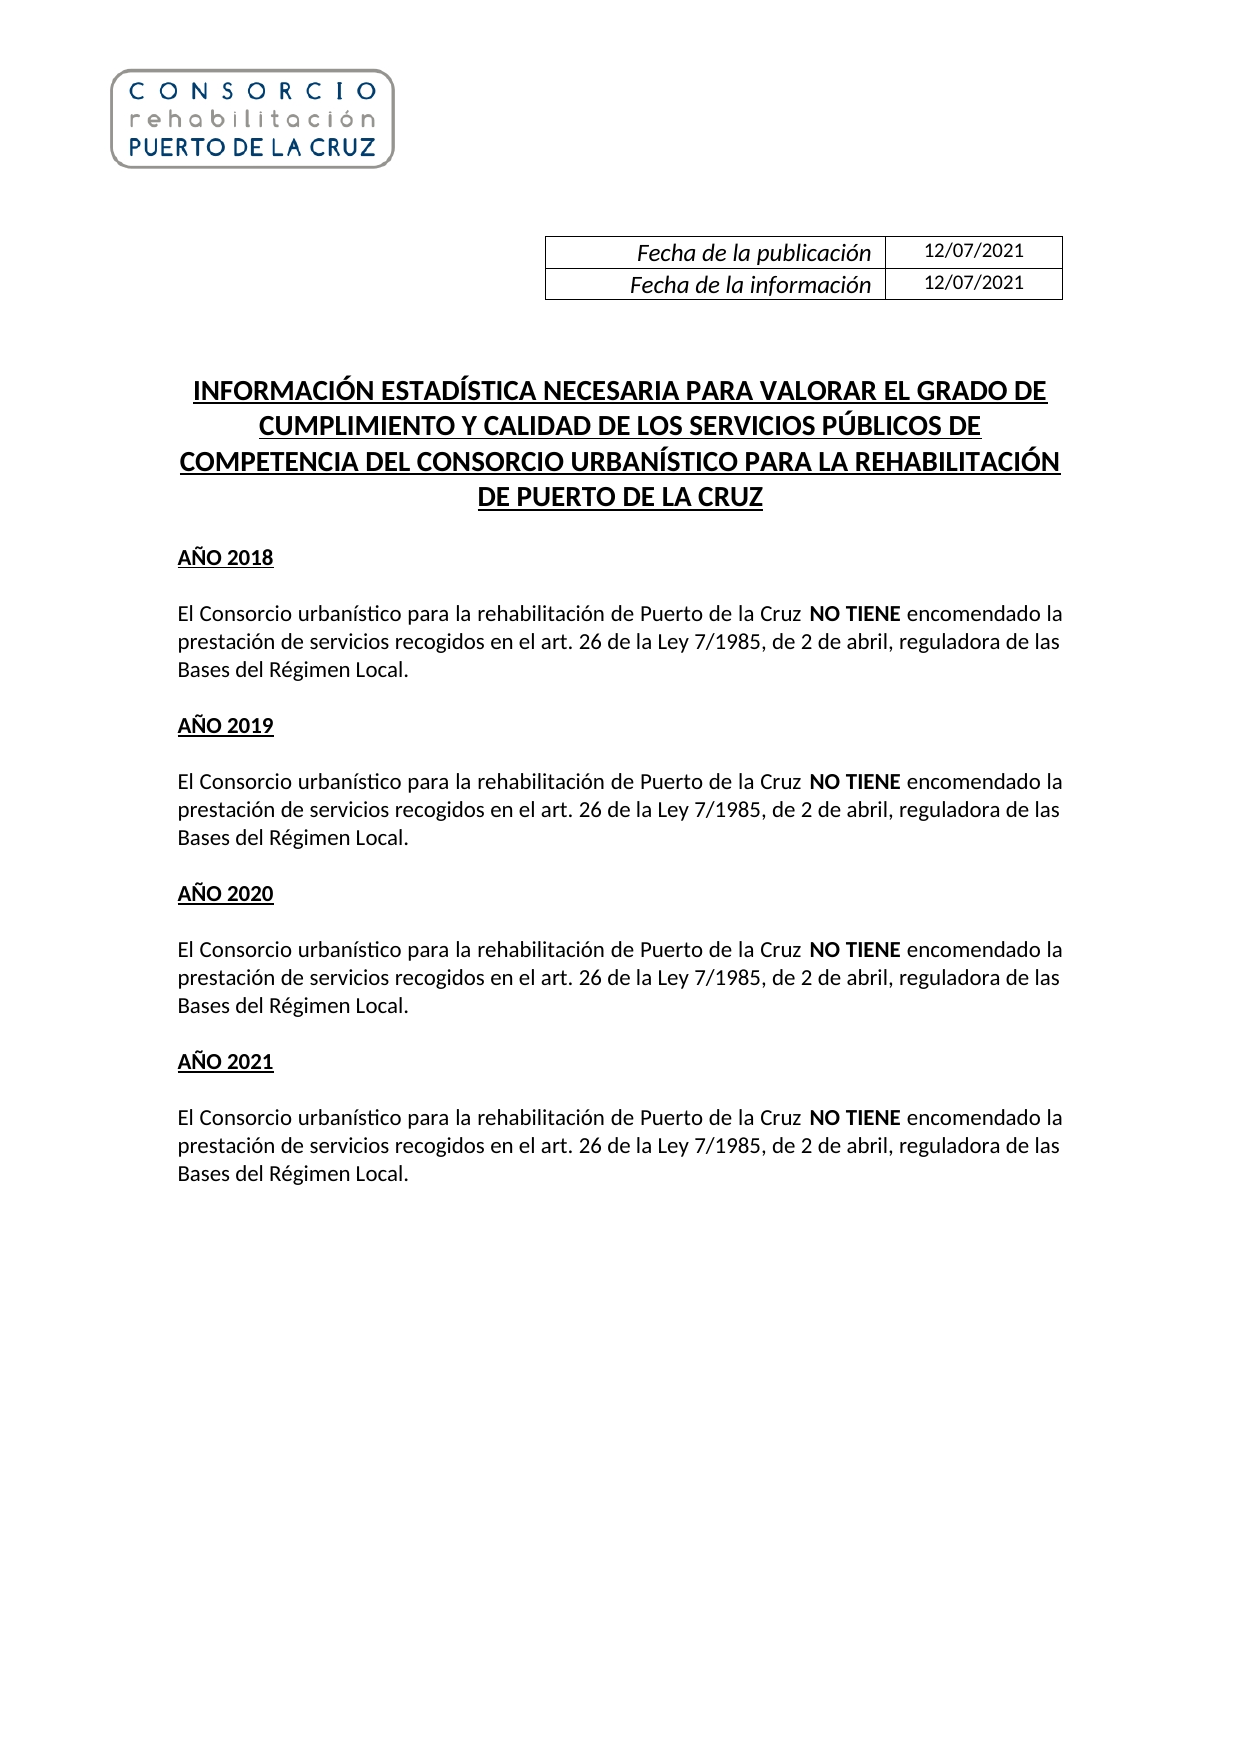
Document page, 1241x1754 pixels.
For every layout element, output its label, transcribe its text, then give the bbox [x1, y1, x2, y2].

text AÑO 2018 [177, 543, 1063, 571]
text El Consorcio urbanístico para la rehabilitación de Puerto de la Cruz NO TIENE encomendado la prestación de servicios recogidos en el art. 26 de la Ley 7/1985, de 2 de abril, reguladora de las Bases del Régimen Local. [177, 935, 1063, 1019]
text INFORMACIÓN ESTADÍSTICA NECESARIA PARA VALORAR EL GRADO DE CUMPLIMIENTO Y CALIDAD DE LOS SERVICIOS PÚBLICOS DE COMPETENCIA DEL CONSORCIO URBANÍSTICO PARA LA REHABILITACIÓN DE PUERTO DE LA CRUZ [177, 372, 1063, 514]
text El Consorcio urbanístico para la rehabilitación de Puerto de la Cruz NO TIENE encomendado la prestación de servicios recogidos en el art. 26 de la Ley 7/1985, de 2 de abril, reguladora de las Bases del Régimen Local. [177, 1103, 1063, 1187]
table_header 12/07/2021 [886, 237, 1062, 268]
table_cell 12/07/2021 [886, 269, 1062, 299]
table_cell Fecha de la información [546, 269, 885, 299]
text AÑO 2021 [177, 1047, 1063, 1075]
text AÑO 2020 [177, 879, 1063, 907]
text El Consorcio urbanístico para la rehabilitación de Puerto de la Cruz NO TIENE encomendado la prestación de servicios recogidos en el art. 26 de la Ley 7/1985, de 2 de abril, reguladora de las Bases del Régimen Local. [177, 599, 1063, 683]
text El Consorcio urbanístico para la rehabilitación de Puerto de la Cruz NO TIENE encomendado la prestación de servicios recogidos en el art. 26 de la Ley 7/1985, de 2 de abril, reguladora de las Bases del Régimen Local. [177, 767, 1063, 851]
text AÑO 2019 [177, 711, 1063, 739]
table_header Fecha de la publicación [546, 237, 885, 268]
